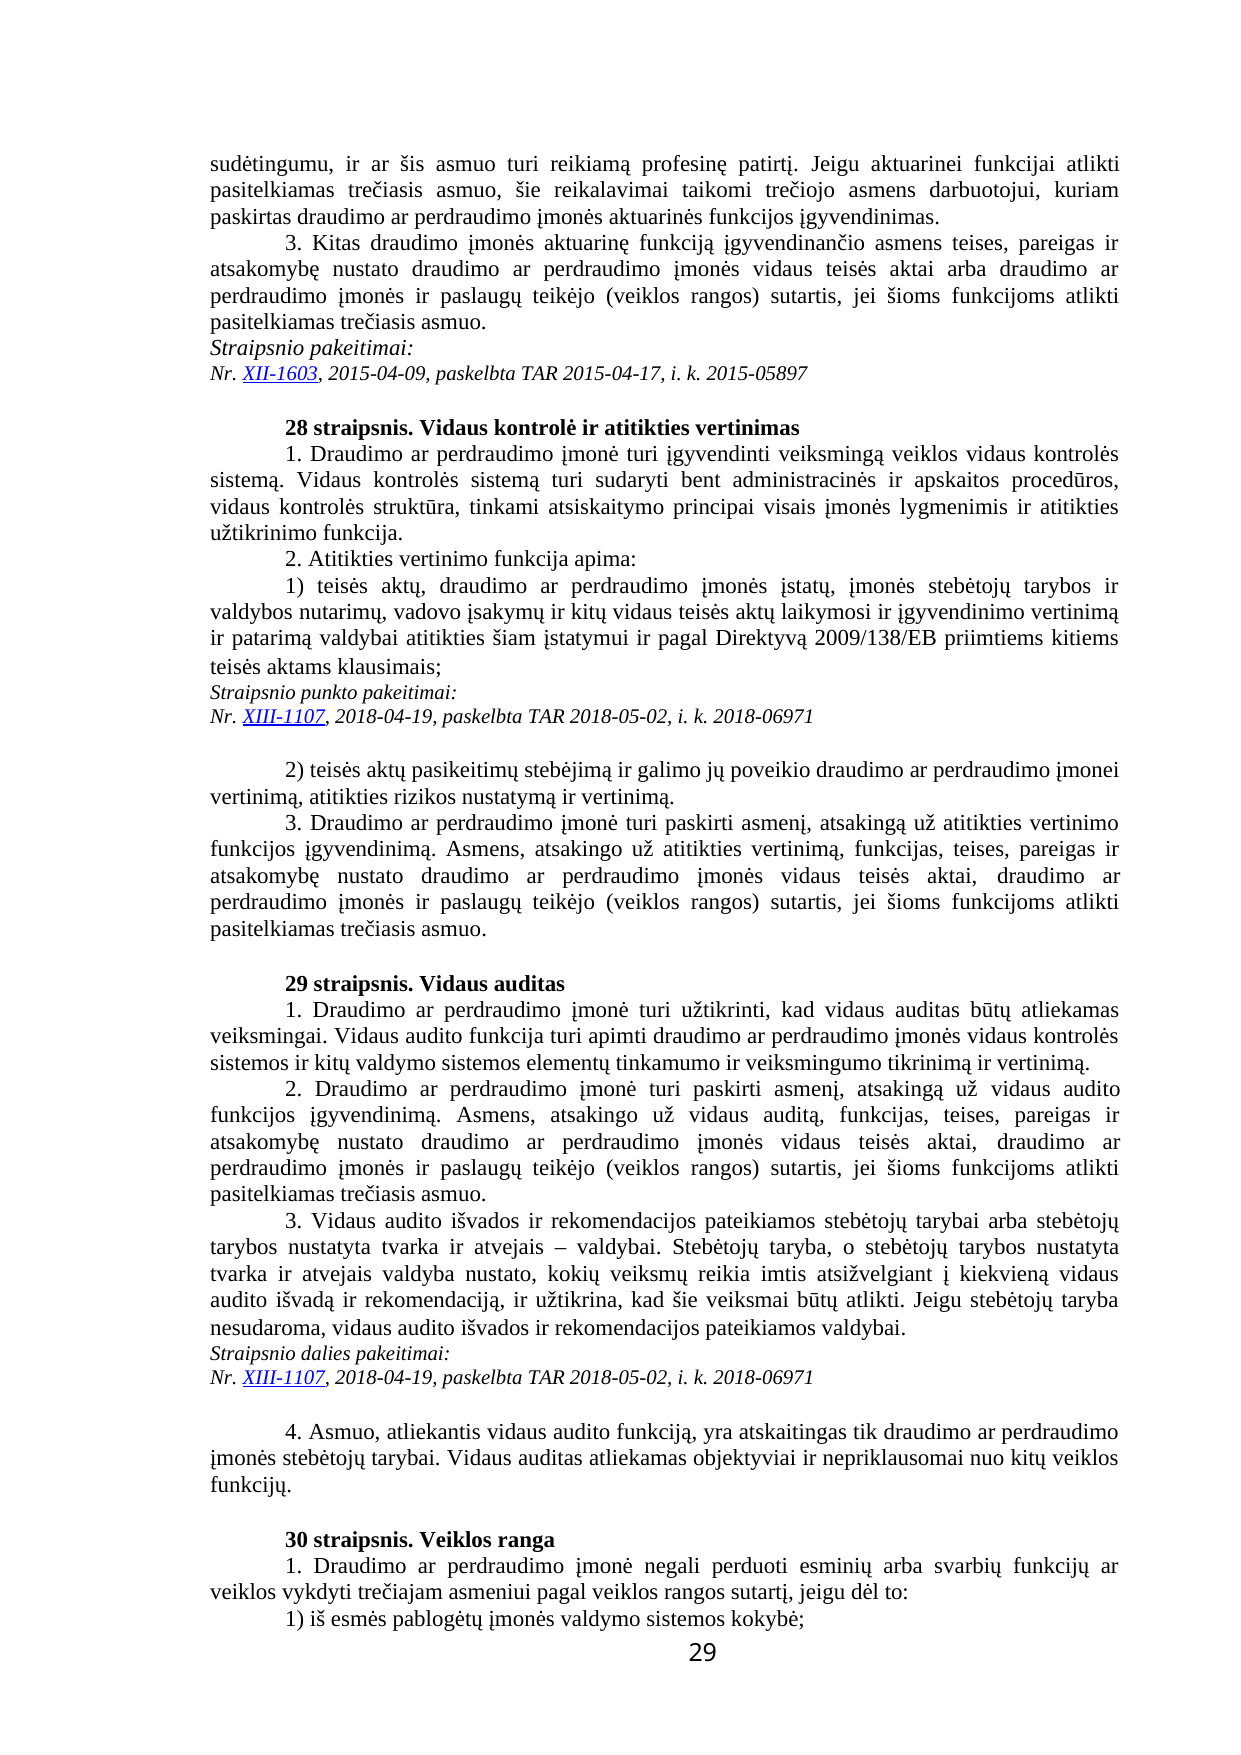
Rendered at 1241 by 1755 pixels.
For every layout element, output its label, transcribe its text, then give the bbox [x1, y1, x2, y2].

text 1. Draudimo ar perdraudimo įmonė turi įgyvendinti veiksmingą veiklos vidaus kontrolės sistemą. Vidaus kontrolės sistemą turi sudaryti bent administracinės ir apskaitos procedūros, vidaus kontrolės struktūra, tinkami atsiskaitymo principai visais įmonės lygmenimis ir atitikties užtikrinimo funkcija. [210, 440, 1120, 545]
text 29 straipsnis. Vidaus auditas [210, 970, 1120, 996]
text sudėtingumu, ir ar šis asmuo turi reikiamą profesinę patirtį. Jeigu aktuarinei funkcijai atlikti pasitelkiamas trečiasis asmuo, šie reikalavimai taikomi trečiojo asmens darbuotojui, kuriam paskirtas draudimo ar perdraudimo įmonės aktuarinės funkcijos įgyvendinimas. [210, 150, 1120, 229]
text 1. Draudimo ar perdraudimo įmonė turi užtikrinti, kad vidaus auditas būtų atliekamas veiksmingai. Vidaus audito funkcija turi apimti draudimo ar perdraudimo įmonės vidaus kontrolės sistemos ir kitų valdymo sistemos elementų tinkamumo ir veiksmingumo tikrinimą ir vertinimą. [210, 996, 1120, 1075]
text Nr. XII-1603, 2015-04-09, paskelbta TAR 2015-04-17, i. k. 2015-05897 [210, 361, 1120, 385]
text 1. Draudimo ar perdraudimo įmonė negali perduoti esminių arba svarbių funkcijų ar veiklos vykdyti trečiajam asmeniui pagal veiklos rangos sutartį, jeigu dėl to: [210, 1552, 1120, 1605]
text Nr. XIII-1107, 2018-04-19, paskelbta TAR 2018-05-02, i. k. 2018-06971 [210, 1365, 1120, 1389]
text 1) teisės aktų, draudimo ar perdraudimo įmonės įstatų, įmonės stebėtojų tarybos ir valdybos nutarimų, vadovo įsakymų ir kitų vidaus teisės aktų laikymosi ir įgyvendinimo vertinimą ir patarimą valdybai atitikties šiam įstatymui ir pagal Direktyvą 2009/138/EB priimtiems kitiems teisės aktams klausimais; [210, 572, 1120, 679]
text 4. Asmuo, atliekantis vidaus audito funkciją, yra atskaitingas tik draudimo ar perdraudimo įmonės stebėtojų tarybai. Vidaus auditas atliekamas objektyviai ir nepriklausomai nuo kitų veiklos funkcijų. [210, 1418, 1120, 1497]
text 2. Atitikties vertinimo funkcija apima: [210, 545, 1120, 572]
text Straipsnio pakeitimai: [210, 334, 1120, 361]
text 2. Draudimo ar perdraudimo įmonė turi paskirti asmenį, atsakingą už vidaus audito funkcijos įgyvendinimą. Asmens, atsakingo už vidaus auditą, funkcijas, teises, pareigas ir atsakomybę nustato draudimo ar perdraudimo įmonės vidaus teisės aktai, draudimo ar perdraudimo įmonės ir paslaugų teikėjo (veiklos rangos) sutartis, jei šioms funkcijoms atlikti pasitelkiamas trečiasis asmuo. [210, 1075, 1120, 1207]
text Straipsnio dalies pakeitimai: [210, 1341, 1120, 1365]
text Straipsnio punkto pakeitimai: [210, 679, 1120, 704]
text 3. Vidaus audito išvados ir rekomendacijos pateikiamos stebėtojų tarybai arba stebėtojų tarybos nustatyta tvarka ir atvejais – valdybai. Stebėtojų taryba, o stebėtojų tarybos nustatyta tvarka ir atvejais valdyba nustato, kokių veiksmų reikia imtis atsižvelgiant į kiekvieną vidaus audito išvadą ir rekomendaciją, ir užtikrina, kad šie veiksmai būtų atlikti. Jeigu stebėtojų taryba nesudaroma, vidaus audito išvados ir rekomendacijos pateikiamos valdybai. [210, 1207, 1120, 1341]
text 30 straipsnis. Veiklos ranga [285, 1526, 1120, 1552]
text 3. Kitas draudimo įmonės aktuarinę funkciją įgyvendinančio asmens teises, pareigas ir atsakomybę nustato draudimo ar perdraudimo įmonės vidaus teisės aktai arba draudimo ar perdraudimo įmonės ir paslaugų teikėjo (veiklos rangos) sutartis, jei šioms funkcijoms atlikti pasitelkiamas trečiasis asmuo. [210, 229, 1120, 334]
text 2) teisės aktų pasikeitimų stebėjimą ir galimo jų poveikio draudimo ar perdraudimo įmonei vertinimą, atitikties rizikos nustatymą ir vertinimą. [210, 756, 1120, 809]
text Nr. XIII-1107, 2018-04-19, paskelbta TAR 2018-05-02, i. k. 2018-06971 [210, 704, 1120, 728]
text 28 straipsnis. Vidaus kontrolė ir atitikties vertinimas [210, 414, 1120, 440]
text 1) iš esmės pablogėtų įmonės valdymo sistemos kokybė; [210, 1605, 1120, 1631]
text 3. Draudimo ar perdraudimo įmonė turi paskirti asmenį, atsakingą už atitikties vertinimo funkcijos įgyvendinimą. Asmens, atsakingo už atitikties vertinimą, funkcijas, teises, pareigas ir atsakomybę nustato draudimo ar perdraudimo įmonės vidaus teisės aktai, draudimo ar perdraudimo įmonės ir paslaugų teikėjo (veiklos rangos) sutartis, jei šioms funkcijoms atlikti pasitelkiamas trečiasis asmuo. [210, 809, 1120, 941]
